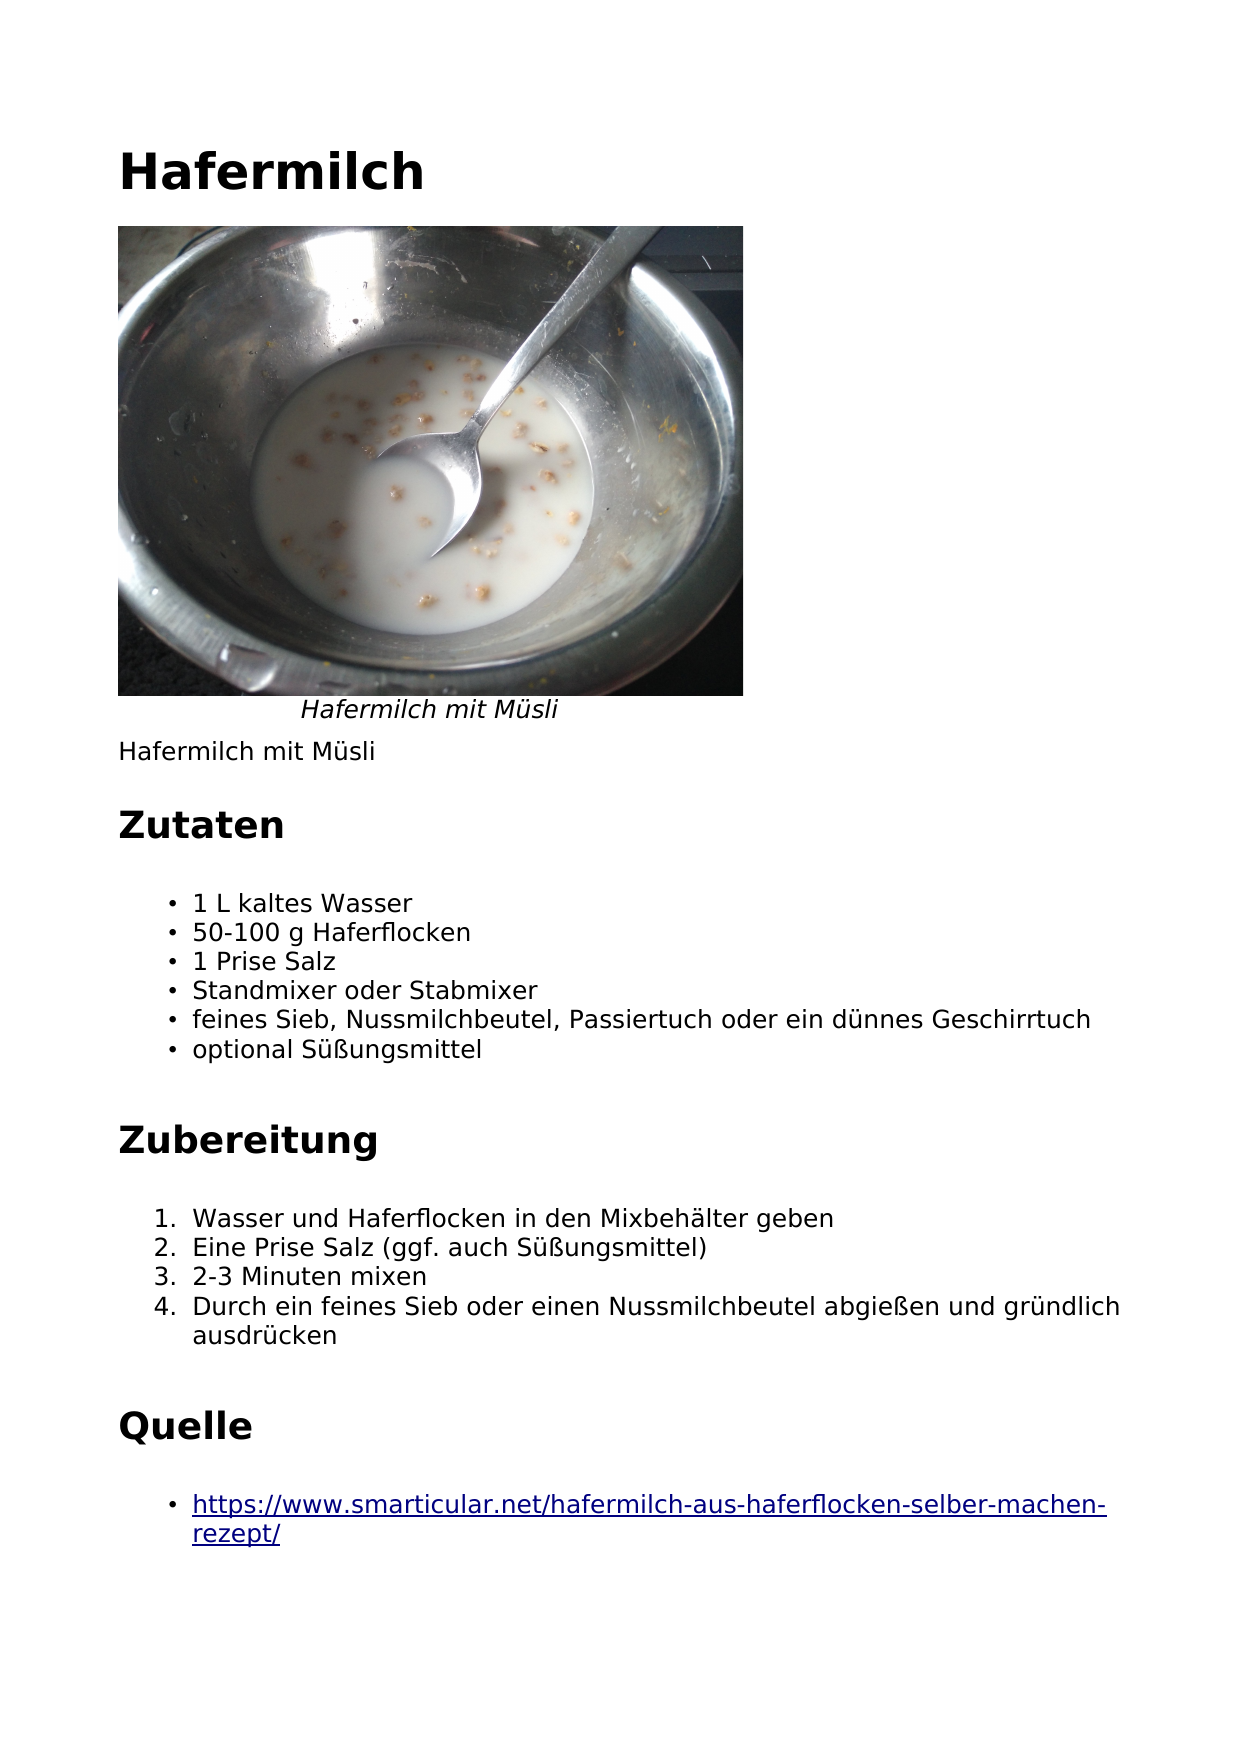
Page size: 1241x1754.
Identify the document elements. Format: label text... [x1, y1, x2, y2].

list https://www.smarticular.net/hafermilch-aus-haferflocken-selber-machen-rezept/ [177, 1490, 1122, 1548]
list Eine Prise Salz (ggf. auch Süßungsmittel) [177, 1233, 1122, 1262]
list feines Sieb, Nussmilchbeutel, Passiertuch oder ein dünnes Geschirrtuch [177, 1006, 1122, 1035]
subtitle Hafermilch [118, 143, 1122, 201]
subtitle Zubereitung [118, 1118, 1122, 1162]
subtitle Quelle [118, 1404, 1122, 1448]
list 1 L kaltes Wasser [177, 889, 1122, 918]
list Wasser und Haferflocken in den Mixbehälter geben [177, 1204, 1122, 1233]
list optional Süßungsmittel [177, 1035, 1122, 1064]
text Hafermilch mit Müsli [118, 696, 743, 724]
list Durch ein feines Sieb oder einen Nussmilchbeutel abgießen und gründlich ausdrücken [177, 1292, 1122, 1350]
list 2-3 Minuten mixen [177, 1262, 1122, 1292]
text Hafermilch mit Müsli [118, 737, 1122, 766]
list 1 Prise Salz [177, 947, 1122, 977]
subtitle Zutaten [118, 803, 1122, 847]
picture [118, 226, 744, 696]
list 50-100 g Haferflocken [177, 918, 1122, 947]
list Standmixer oder Stabmixer [177, 977, 1122, 1006]
